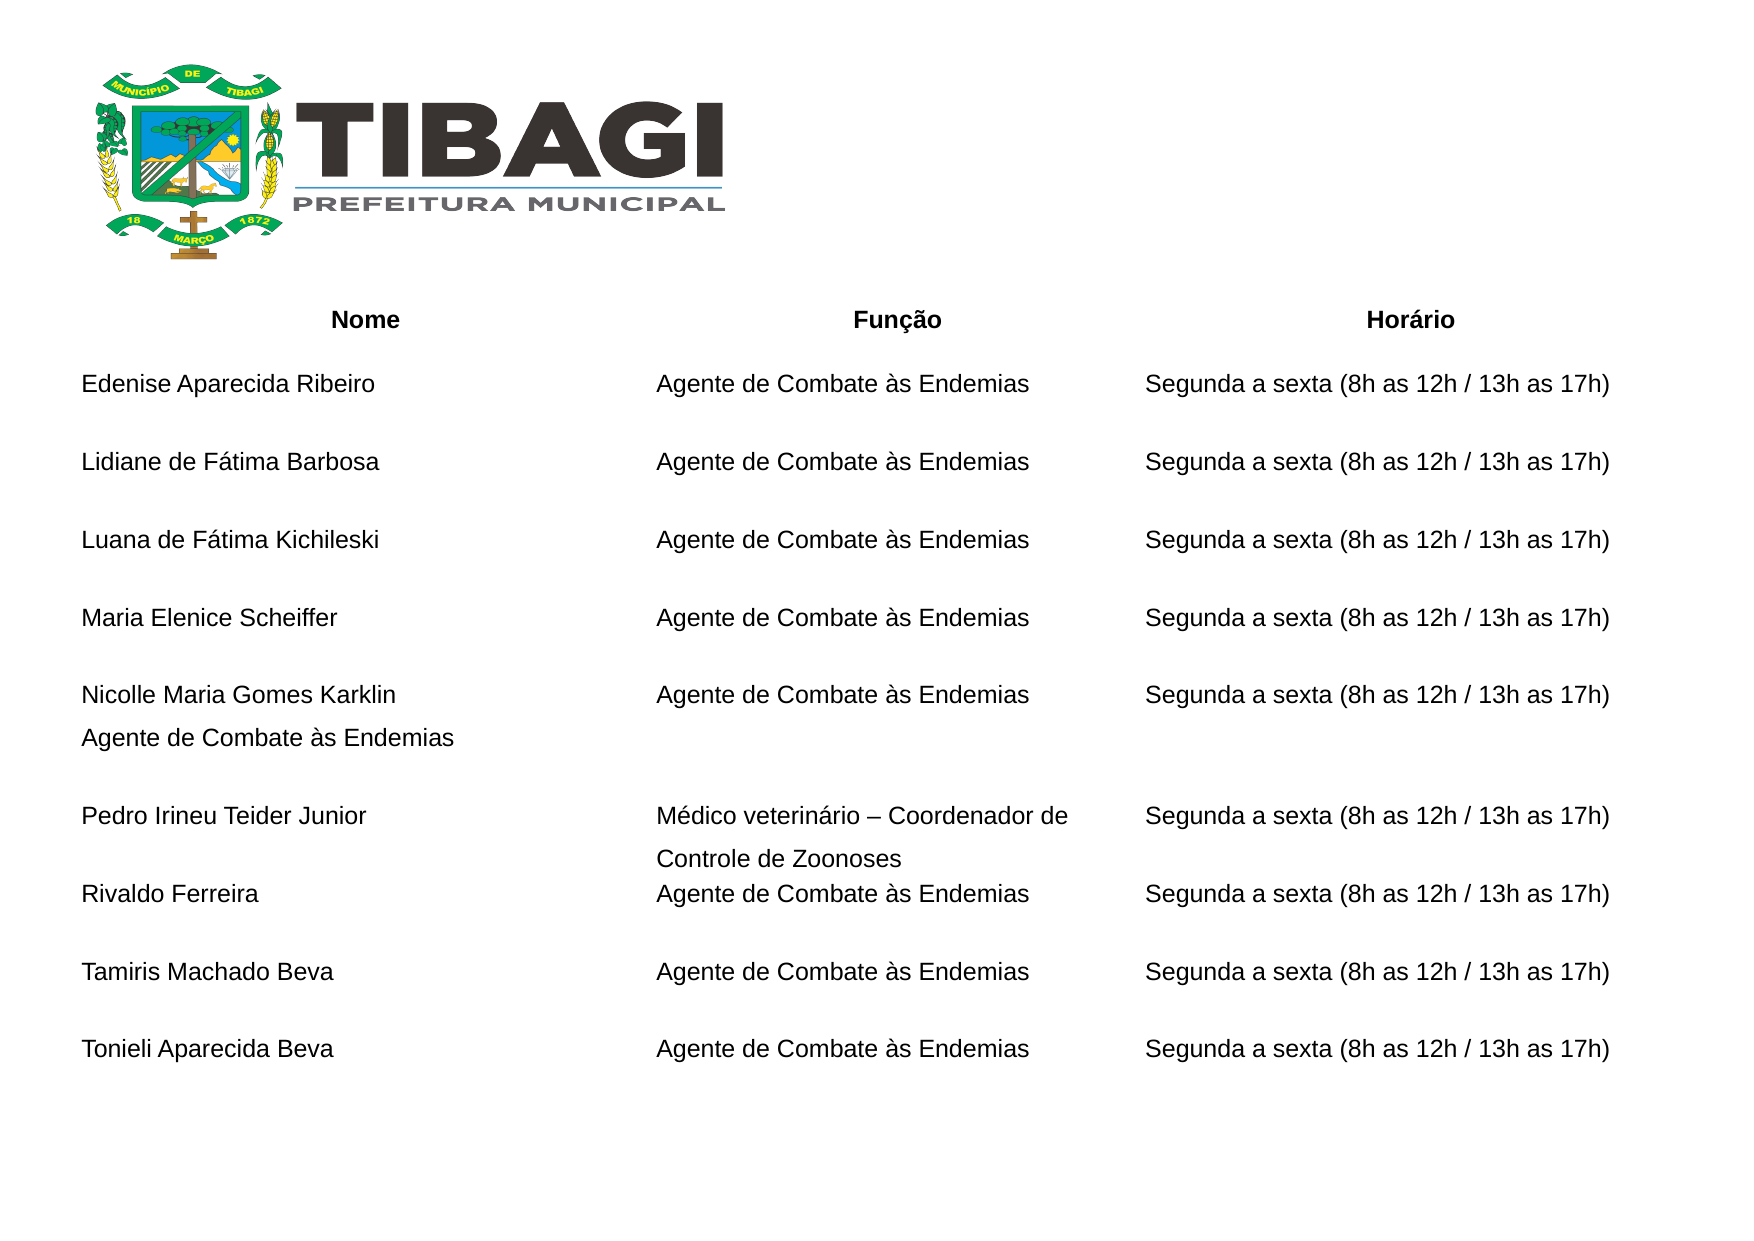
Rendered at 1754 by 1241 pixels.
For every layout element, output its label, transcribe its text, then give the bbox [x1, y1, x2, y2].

table_cell Rivaldo Ferreira [78, 876, 653, 954]
table_header Nome [78, 303, 653, 367]
table_cell Pedro Irineu Teider Junior [78, 798, 653, 876]
table_cell Segunda a sexta (8h as 12h / 13h as 17h) [1142, 954, 1680, 1031]
table_cell Agente de Combate às Endemias [653, 1031, 1142, 1109]
table_cell Agente de Combate às Endemias [653, 876, 1142, 954]
table_cell Luana de Fátima Kichileski [78, 522, 653, 600]
table_cell Edenise Aparecida Ribeiro [78, 367, 653, 444]
table_cell Agente de Combate às Endemias [653, 522, 1142, 600]
table_cell Segunda a sexta (8h as 12h / 13h as 17h) [1142, 444, 1680, 522]
table_cell Maria Elenice Scheiffer [78, 600, 653, 677]
table_cell Segunda a sexta (8h as 12h / 13h as 17h) [1142, 876, 1680, 954]
table_cell Agente de Combate às Endemias [653, 600, 1142, 677]
table_cell Segunda a sexta (8h as 12h / 13h as 17h) [1142, 678, 1680, 798]
table_header Função [653, 303, 1142, 367]
table_cell Lidiane de Fátima Barbosa [78, 444, 653, 522]
table_cell Segunda a sexta (8h as 12h / 13h as 17h) [1142, 522, 1680, 600]
table_cell Tonieli Aparecida Beva [78, 1031, 653, 1109]
table_cell Tamiris Machado Beva [78, 954, 653, 1031]
table_cell Agente de Combate às Endemias [653, 954, 1142, 1031]
table_cell Agente de Combate às Endemias [653, 678, 1142, 798]
table_header Horário [1142, 303, 1680, 367]
table_cell Segunda a sexta (8h as 12h / 13h as 17h) [1142, 798, 1680, 876]
table_cell Agente de Combate às Endemias [653, 444, 1142, 522]
table_cell Segunda a sexta (8h as 12h / 13h as 17h) [1142, 1031, 1680, 1109]
table_cell Segunda a sexta (8h as 12h / 13h as 17h) [1142, 367, 1680, 444]
table_cell Nicolle Maria Gomes Karklin Agente de Combate às Endemias [78, 678, 653, 798]
table_cell Agente de Combate às Endemias [653, 367, 1142, 444]
table_cell Segunda a sexta (8h as 12h / 13h as 17h) [1142, 600, 1680, 677]
table_cell Médico veterinário – Coordenador de Controle de Zoonoses [653, 798, 1142, 876]
